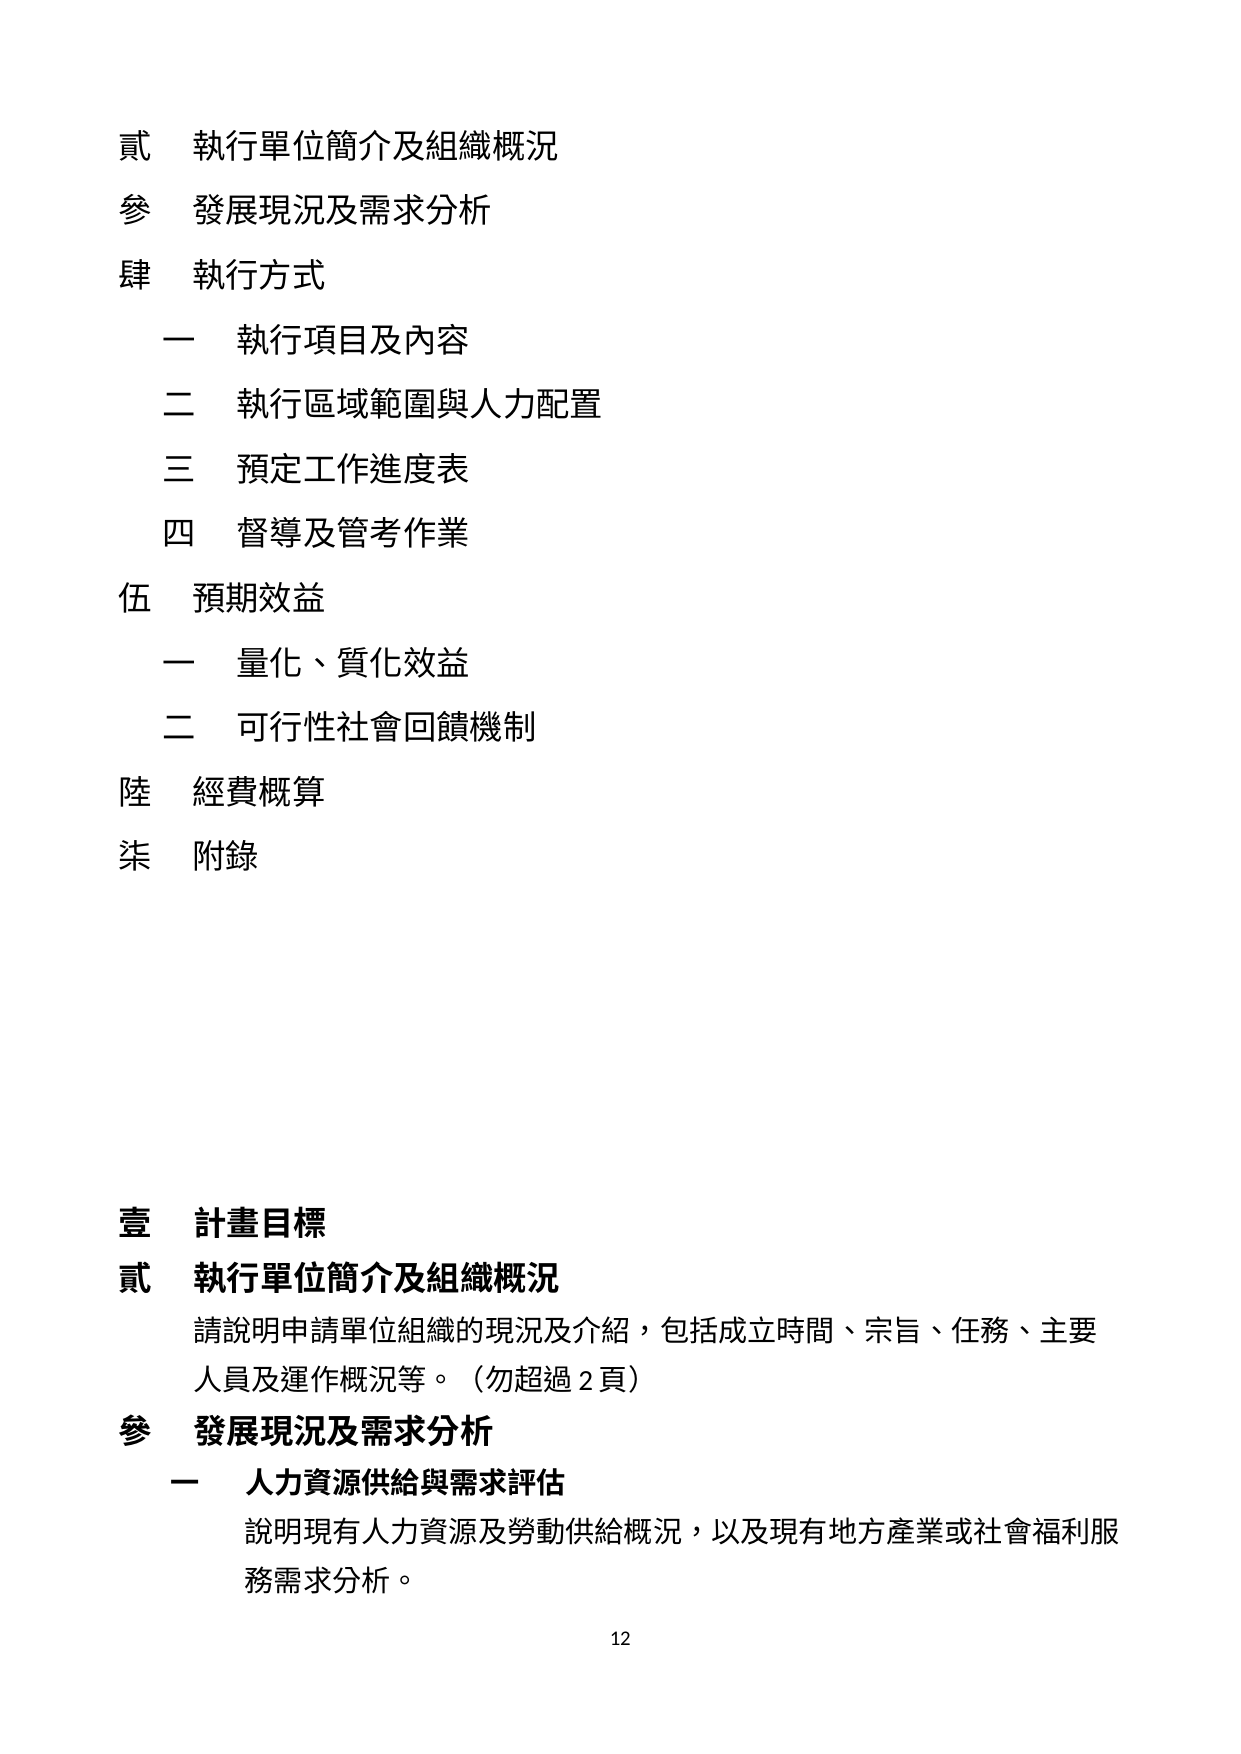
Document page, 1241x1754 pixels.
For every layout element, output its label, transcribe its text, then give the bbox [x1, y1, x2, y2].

list 經費概算 [118, 767, 1122, 813]
list 發展現況及需求分析 [118, 1404, 1122, 1453]
list 發展現況及需求分析 [118, 186, 1122, 232]
list 督導及管考作業 [162, 509, 1122, 555]
list 計畫目標 [118, 1197, 1122, 1245]
text 說明現有人力資源及勞動供給概況，以及現有地方產業或社會福利服務需求分析。 [244, 1508, 1122, 1599]
list 量化、質化效益 [162, 638, 1122, 684]
list 執行項目及內容 [162, 315, 1122, 361]
list 預定工作進度表 [162, 444, 1122, 490]
list 執行單位簡介及組織概況 [118, 122, 1122, 167]
list 附錄 [118, 832, 1122, 878]
list 執行單位簡介及組織概況 [118, 1252, 1122, 1300]
list 執行方式 [118, 251, 1122, 297]
text 請說明申請單位組織的現況及介紹，包括成立時間、宗旨、任務、主要人員及運作概況等。（勿超過2頁） [193, 1307, 1122, 1398]
list 執行區域範圍與人力配置 [162, 380, 1122, 426]
list 人力資源供給與需求評估 [170, 1460, 1122, 1502]
list 預期效益 [118, 574, 1122, 619]
list 可行性社會回饋機制 [162, 703, 1122, 749]
